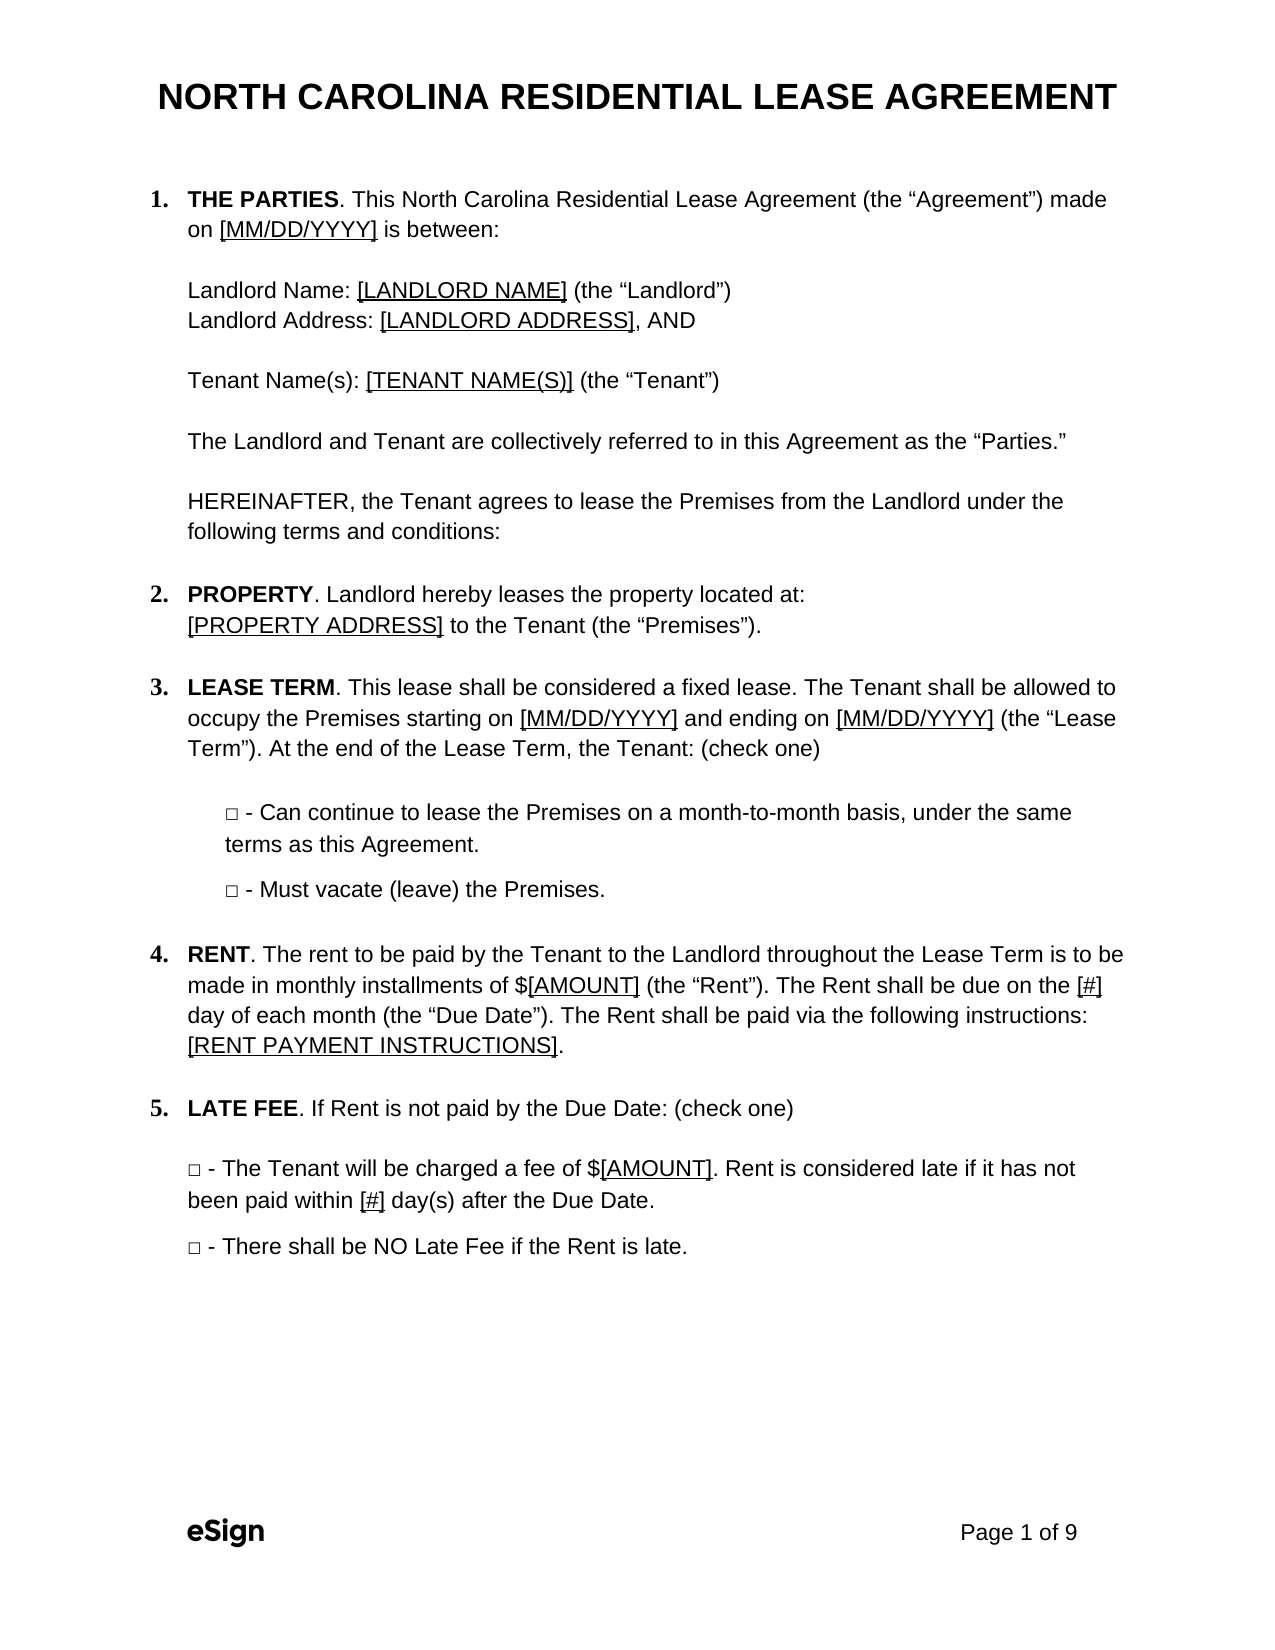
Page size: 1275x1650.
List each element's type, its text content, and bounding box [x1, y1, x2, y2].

text NORTH CAROLINA RESIDENTIAL LEASE AGREEMENT [150, 75, 1125, 117]
list Landlord Address: [LANDLORD ADDRESS], AND [187, 307, 1125, 333]
list ☐ - The Tenant will be charged a fee of $[AMOUNT]. Rent is considered late if it has not been paid within [#] day(s) after the Due Date. [187, 1152, 1125, 1214]
text ☐ - Can continue to lease the Premises on a month-to-month basis, under the same terms as this Agreement. [225, 795, 1125, 857]
list The Landlord and Tenant are collectively referred to in this Agreement as the “Parties.” [187, 428, 1125, 454]
text ☐ - Must vacate (leave) the Premises. [225, 873, 1125, 904]
list THE PARTIES. This North Carolina Residential Lease Agreement (the “Agreement”) made on [MM/DD/YYYY] is between: [150, 184, 1125, 243]
list LATE FEE. If Rent is not paid by the Due Date: (check one) [150, 1093, 1125, 1122]
list RENT. The rent to be paid by the Tenant to the Landlord throughout the Lease Term is to be made in monthly installments of $[AMOUNT] (the “Rent”). The Rent shall be due on the [#] day of each month (the “Due Date”). The Rent shall be paid via the following instructions: [RENT PAYMENT INSTRUCTIONS]. [150, 939, 1125, 1059]
list PROPERTY. Landlord hereby leases the property located at: [150, 579, 1125, 607]
list [PROPERTY ADDRESS] to the Tenant (the “Premises”). [187, 612, 1125, 638]
list Landlord Name: [LANDLORD NAME] (the “Landlord”) [187, 277, 1125, 303]
list HEREINAFTER, the Tenant agrees to lease the Premises from the Landlord under the following terms and conditions: [187, 488, 1125, 545]
list Tenant Name(s): [TENANT NAME(S)] (the “Tenant”) [187, 367, 1125, 394]
list LEASE TERM. This lease shall be considered a fixed lease. The Tenant shall be allowed to occupy the Premises starting on [MM/DD/YYYY] and ending on [MM/DD/YYYY] (the “Lease Term”). At the end of the Lease Term, the Tenant: (check one) [150, 672, 1125, 761]
list ☐ - There shall be NO Late Fee if the Rent is late. [187, 1230, 1125, 1261]
